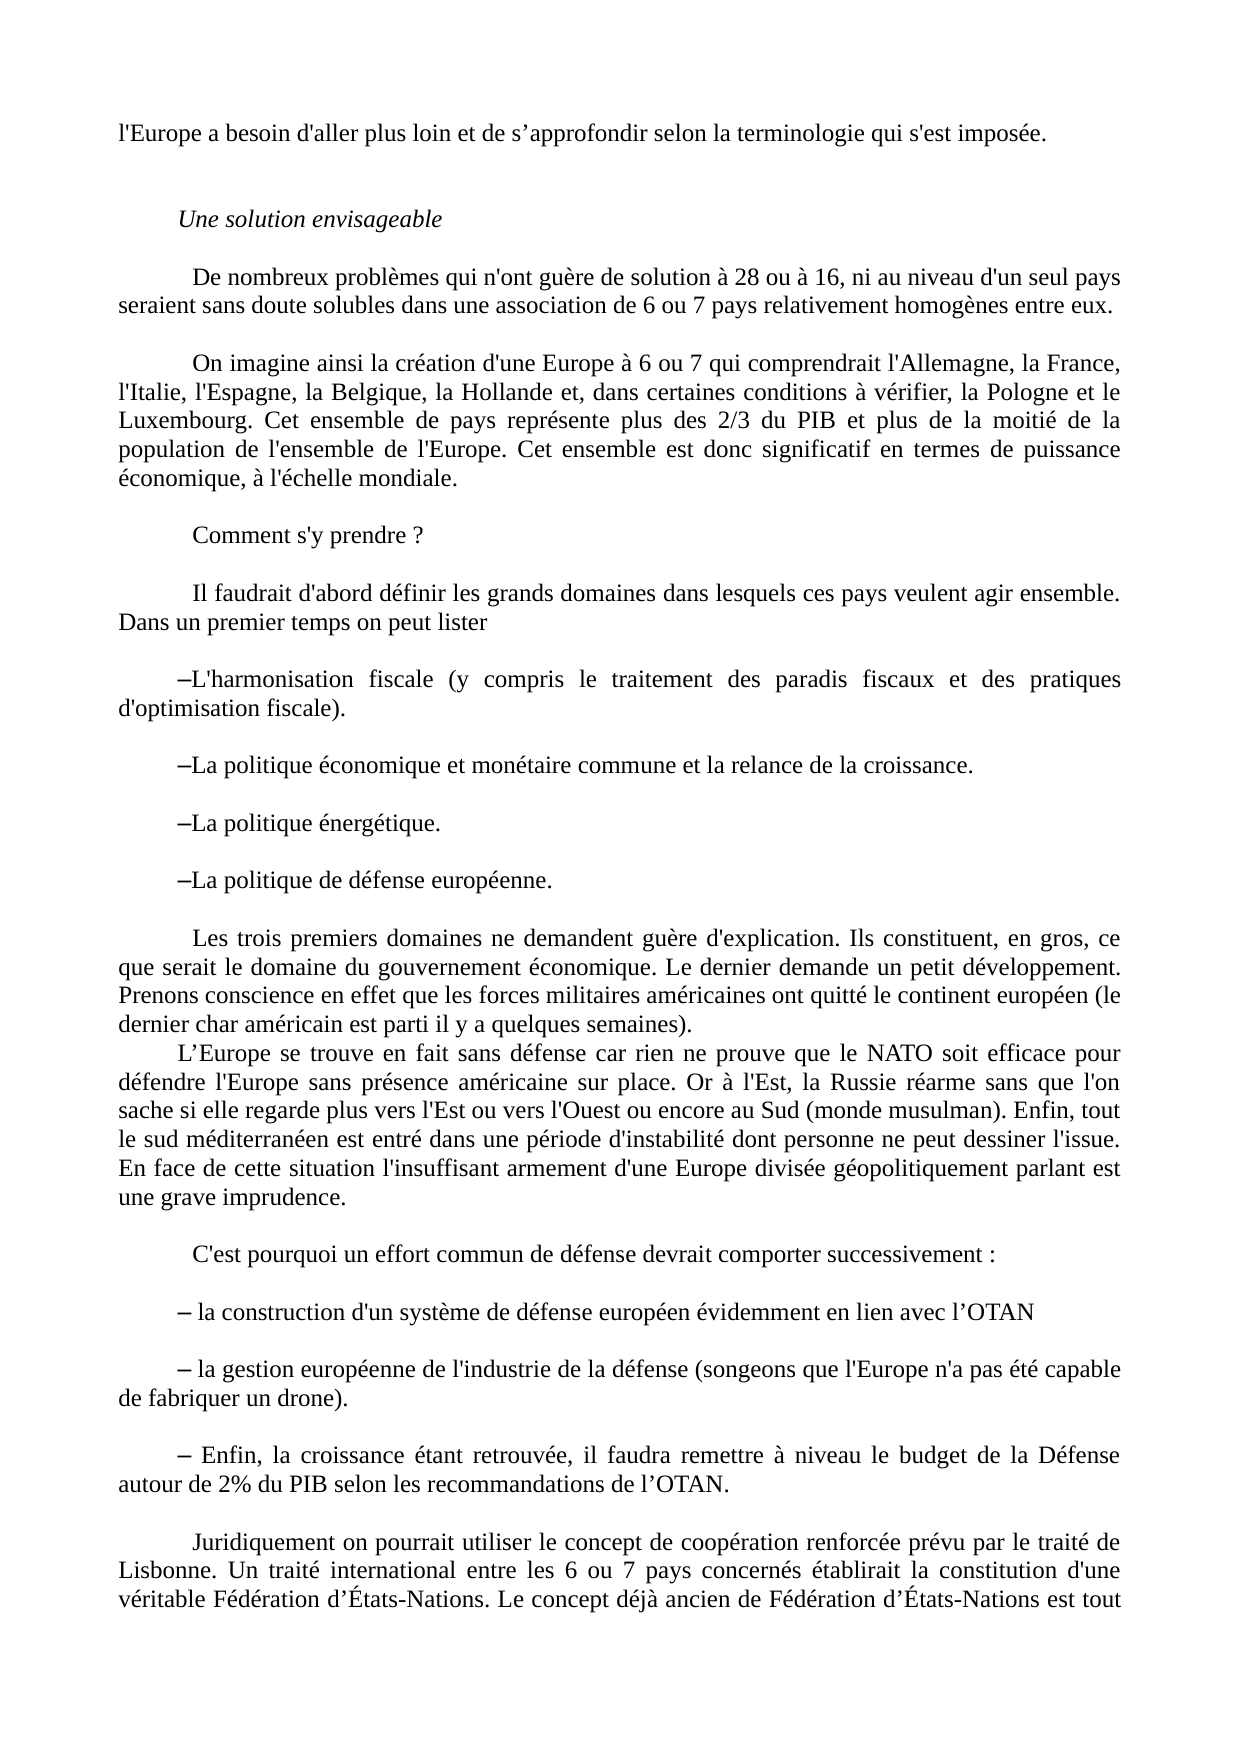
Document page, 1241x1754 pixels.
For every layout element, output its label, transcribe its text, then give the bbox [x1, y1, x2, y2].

list L'harmonisation fiscale (y compris le traitement des paradis fiscaux et des pratiques d'optimisation fiscale). [118, 664, 1122, 722]
list La politique de défense européenne. [118, 866, 1122, 894]
text Une solution envisageable [118, 204, 1122, 233]
text Comment s'y prendre ? [118, 521, 1122, 549]
list Enfin, la croissance étant retrouvée, il faudra remettre à niveau le budget de la Défense autour de 2% du PIB selon les recommandations de l’OTAN. [118, 1441, 1122, 1498]
text Les trois premiers domaines ne demandent guère d'explication. Ils constituent, en gros, ce que serait le domaine du gouvernement économique. Le dernier demande un petit développement. Prenons conscience en effet que les forces militaires américaines ont quitté le continent européen (le dernier char américain est parti il y a quelques semaines). [118, 923, 1122, 1038]
text l'Europe a besoin d'aller plus loin et de s’approfondir selon la terminologie qui s'est imposée. [118, 118, 1122, 147]
list La politique énergétique. [118, 808, 1122, 837]
text De nombreux problèmes qui n'ont guère de solution à 28 ou à 16, ni au niveau d'un seul pays seraient sans doute solubles dans une association de 6 ou 7 pays relativement homogènes entre eux. [118, 262, 1122, 319]
text Il faudrait d'abord définir les grands domaines dans lesquels ces pays veulent agir ensemble. Dans un premier temps on peut lister [118, 578, 1122, 636]
text On imagine ainsi la création d'une Europe à 6 ou 7 qui comprendrait l'Allemagne, la France, l'Italie, l'Espagne, la Belgique, la Hollande et, dans certaines conditions à vérifier, la Pologne et le Luxembourg. Cet ensemble de pays représente plus des 2/3 du PIB et plus de la moitié de la population de l'ensemble de l'Europe. Cet ensemble est donc significatif en termes de puissance économique, à l'échelle mondiale. [118, 348, 1122, 492]
list la gestion européenne de l'industrie de la défense (songeons que l'Europe n'a pas été capable de fabriquer un drone). [118, 1354, 1122, 1412]
text L’Europe se trouve en fait sans défense car rien ne prouve que le NATO soit efficace pour défendre l'Europe sans présence américaine sur place. Or à l'Est, la Russie réarme sans que l'on sache si elle regarde plus vers l'Est ou vers l'Ouest ou encore au Sud (monde musulman). Enfin, tout le sud méditerranéen est entré dans une période d'instabilité dont personne ne peut dessiner l'issue. En face de cette situation l'insuffisant armement d'une Europe divisée géopolitiquement parlant est une grave imprudence. [118, 1038, 1122, 1211]
text C'est pourquoi un effort commun de défense devrait comporter successivement : [118, 1239, 1122, 1268]
list la construction d'un système de défense européen évidemment en lien avec l’OTAN [118, 1297, 1122, 1326]
text Juridiquement on pourrait utiliser le concept de coopération renforcée prévu par le traité de Lisbonne. Un traité international entre les 6 ou 7 pays concernés établirait la constitution d'une véritable Fédération d’États-Nations. Le concept déjà ancien de Fédération d’États-Nations est tout [118, 1527, 1122, 1613]
list La politique économique et monétaire commune et la relance de la croissance. [118, 751, 1122, 779]
